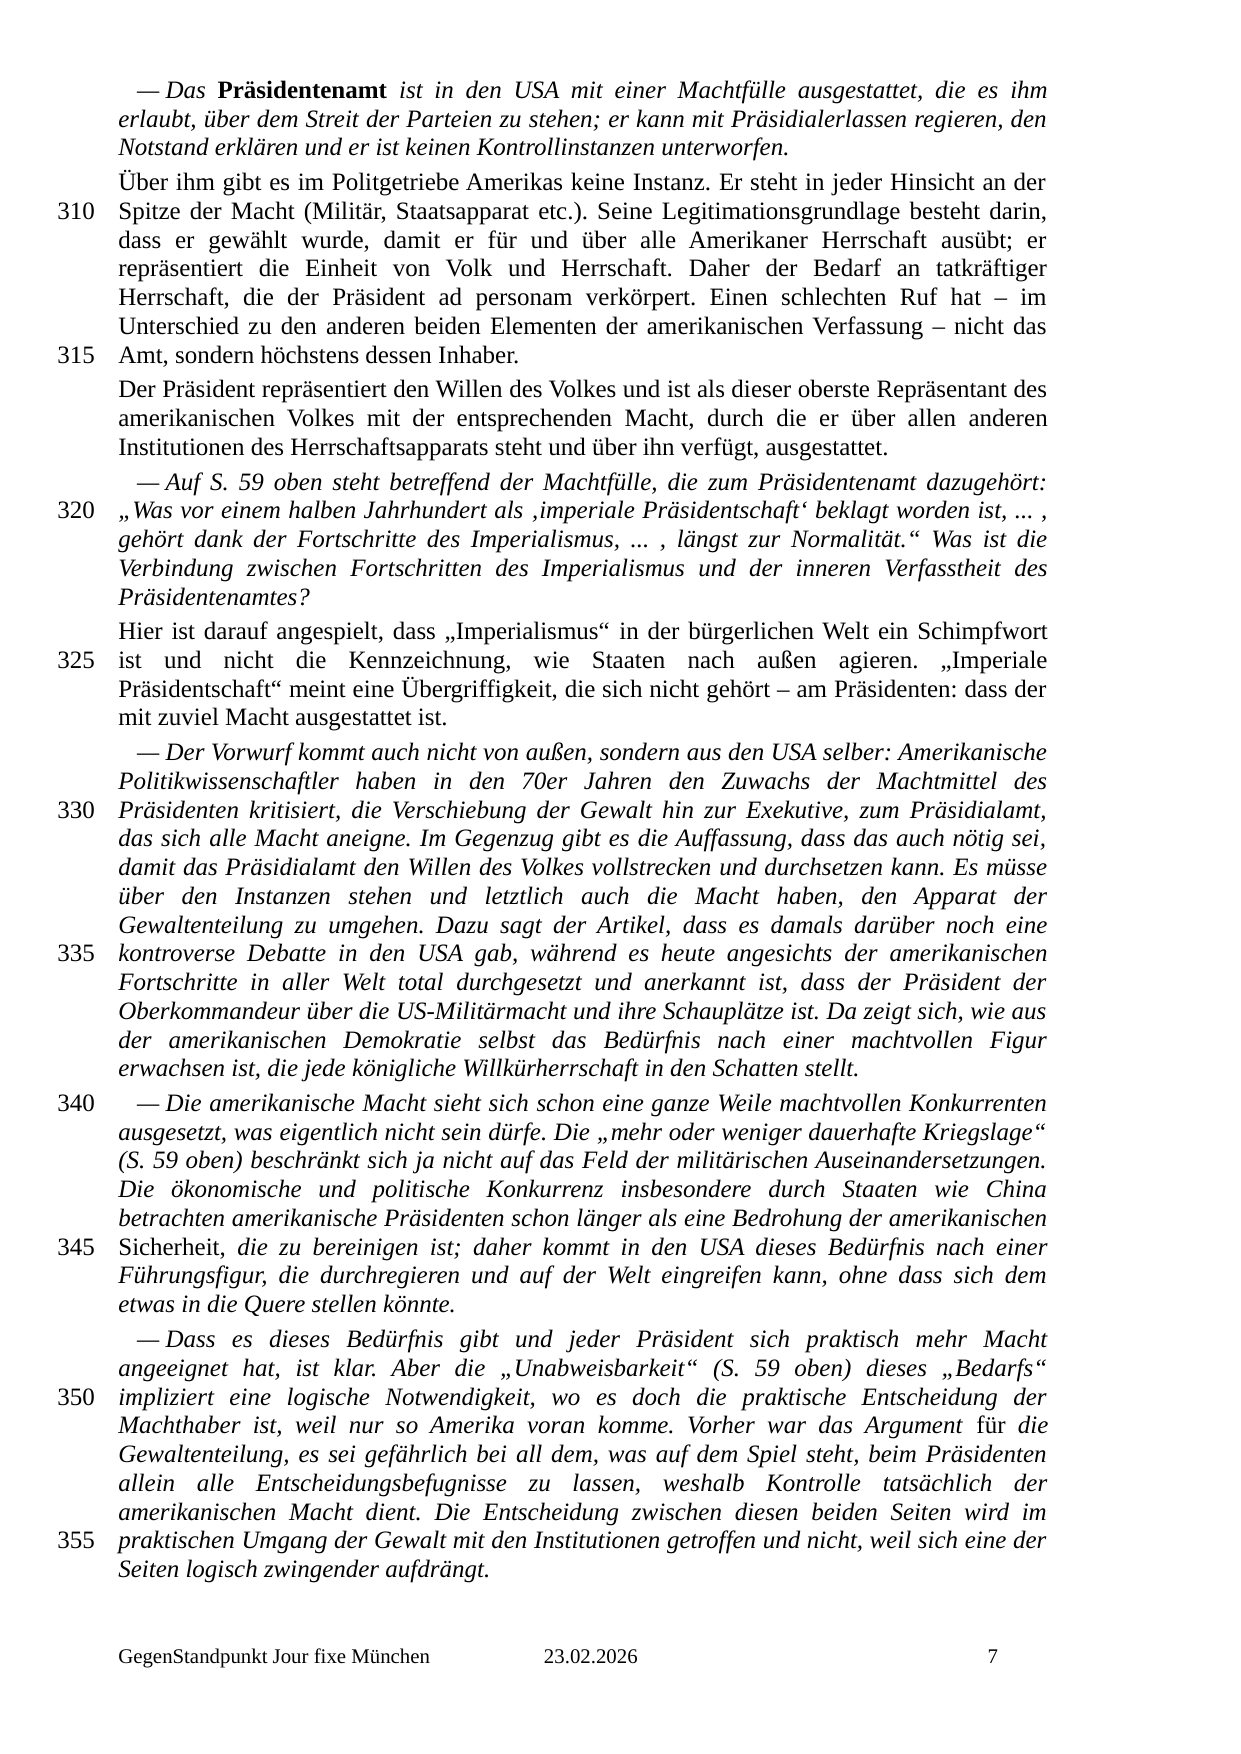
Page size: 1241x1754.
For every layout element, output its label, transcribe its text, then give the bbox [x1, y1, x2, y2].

text Über ihm gibt es im Politgetriebe Amerikas keine Instanz. Er steht in jeder Hinsicht an der Spitze der Macht (Militär, Staatsapparat etc.). Seine Legitimationsgrundlage besteht darin, dass er gewählt wurde, damit er für und über alle Amerikaner Herrschaft ausübt; er repräsentiert die Einheit von Volk und Herrschaft. Daher der Bedarf an tatkräftiger Herrschaft, die der Präsident ad personam verkörpert. Einen schlechten Ruf hat – im Unterschied zu den anderen beiden Elementen der amerikanischen Verfassung – nicht das Amt, sondern höchstens dessen Inhaber. [118, 167, 1048, 368]
text — Dass es dieses Bedürfnis gibt und jeder Präsident sich praktisch mehr Macht angeeignet hat, ist klar. Aber die „Unabweisbarkeit“ (S. 59 oben) dieses „Bedarfs“ impliziert eine logische Notwendigkeit, wo es doch die praktische Entscheidung der Machthaber ist, weil nur so Amerika voran komme. Vorher war das Argument für die Gewaltenteilung, es sei gefährlich bei all dem, was auf dem Spiel steht, beim Präsidenten allein alle Entscheidungsbefugnisse zu lassen, weshalb Kontrolle tatsächlich der amerikanischen Macht dient. Die Entscheidung zwischen diesen beiden Seiten wird im praktischen Umgang der Gewalt mit den Institutionen getroffen und nicht, weil sich eine der Seiten logisch zwingender aufdrängt. [118, 1324, 1048, 1583]
text Hier ist darauf angespielt, dass „Imperialismus“ in der bürgerlichen Welt ein Schimpfwort ist und nicht die Kennzeichnung, wie Staaten nach außen agieren. „Imperiale Präsidentschaft“ meint eine Übergriffigkeit, die sich nicht gehört – am Präsidenten: dass der mit zuviel Macht ausgestattet ist. [118, 616, 1048, 731]
text — Das Präsidentenamt ist in den USA mit einer Machtfülle ausgestattet, die es ihm erlaubt, über dem Streit der Parteien zu stehen; er kann mit Präsidialerlassen regieren, den Notstand erklären und er ist keinen Kontrollinstanzen unterworfen. [118, 75, 1048, 161]
text — Der Vorwurf kommt auch nicht von außen, sondern aus den USA selber: Amerikanische Politikwissenschaftler haben in den 70er Jahren den Zuwachs der Machtmittel des Präsidenten kritisiert, die Verschiebung der Gewalt hin zur Exekutive, zum Präsidialamt, das sich alle Macht aneigne. Im Gegenzug gibt es die Auffassung, dass das auch nötig sei, damit das Präsidialamt den Willen des Volkes vollstrecken und durchsetzen kann. Es müsse über den Instanzen stehen und letztlich auch die Macht haben, den Apparat der Gewaltenteilung zu umgehen. Dazu sagt der Artikel, dass es damals darüber noch eine kontroverse Debatte in den USA gab, während es heute angesichts der amerikanischen Fortschritte in aller Welt total durchgesetzt und anerkannt ist, dass der Präsident der Oberkommandeur über die US-Militärmacht und ihre Schauplätze ist. Da zeigt sich, wie aus der amerikanischen Demokratie selbst das Bedürfnis nach einer machtvollen Figur erwachsen ist, die jede königliche Willkürherrschaft in den Schatten stellt. [118, 737, 1048, 1082]
text — Die amerikanische Macht sieht sich schon eine ganze Weile machtvollen Konkurrenten ausgesetzt, was eigentlich nicht sein dürfe. Die „mehr oder weniger dauerhafte Kriegslage“ (S. 59 oben) beschränkt sich ja nicht auf das Feld der militärischen Auseinandersetzungen. Die ökonomische und politische Konkurrenz insbesondere durch Staaten wie China betrachten amerikanische Präsidenten schon länger als eine Bedrohung der amerikanischen Sicherheit, die zu bereinigen ist; daher kommt in den USA dieses Bedürfnis nach einer Führungsfigur, die durchregieren und auf der Welt eingreifen kann, ohne dass sich dem etwas in die Quere stellen könnte. [118, 1088, 1048, 1318]
text Der Präsident repräsentiert den Willen des Volkes und ist als dieser oberste Repräsentant des amerikanischen Volkes mit der entsprechenden Macht, durch die er über allen anderen Institutionen des Herrschaftsapparats steht und über ihn verfügt, ausgestattet. [118, 374, 1048, 461]
text — Auf S. 59 oben steht betreffend der Machtfülle, die zum Präsidentenamt dazugehört: „Was vor einem halben Jahrhundert als ‚imperiale Präsidentschaft‘ beklagt worden ist, ... , gehört dank der Fortschritte des Imperialismus, ... , längst zur Normalität.“ Was ist die Verbindung zwischen Fortschritten des Imperialismus und der inneren Verfasstheit des Präsidentenamtes? [118, 467, 1048, 610]
